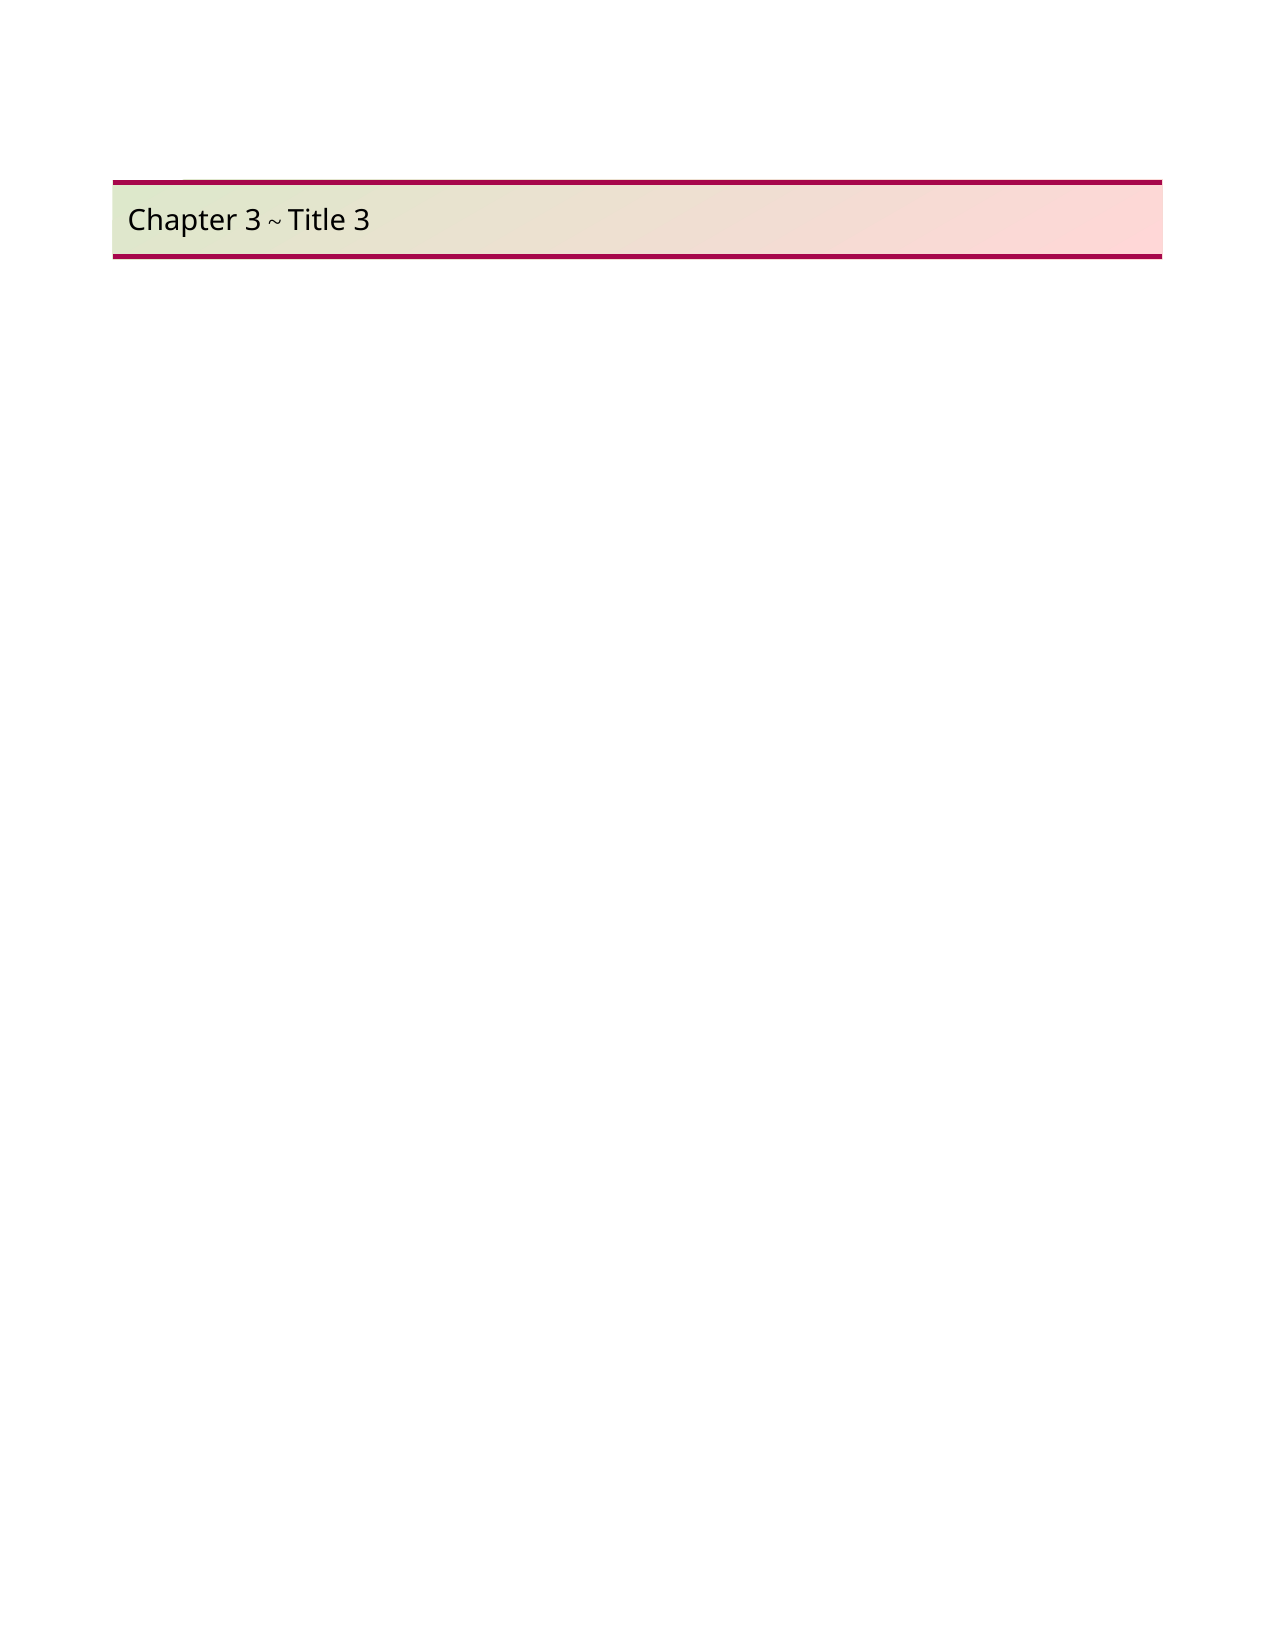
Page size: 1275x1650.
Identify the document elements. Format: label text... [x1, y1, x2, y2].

subtitle Title 3 [112, 289, 1162, 303]
